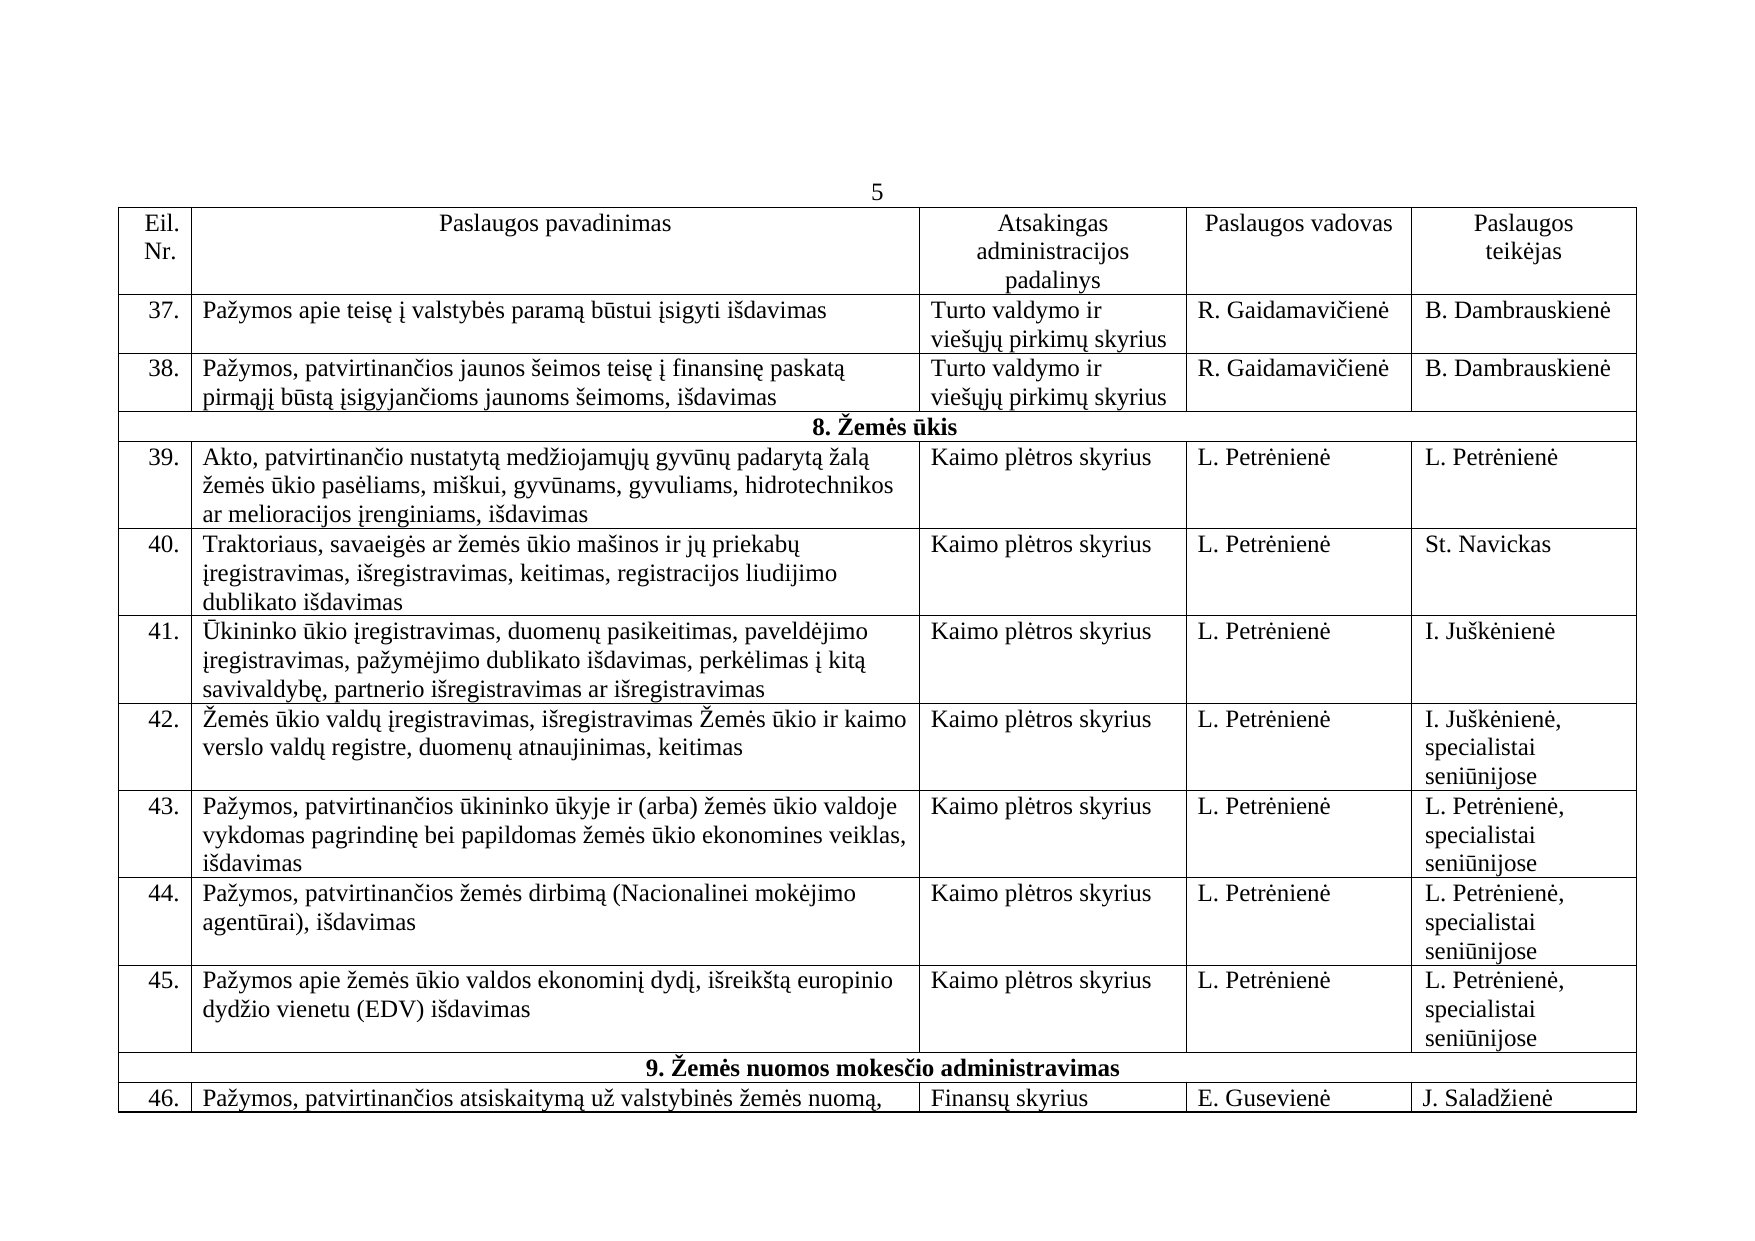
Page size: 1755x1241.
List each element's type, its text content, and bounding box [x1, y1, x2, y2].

table_cell L. Petrėnienė [1187, 966, 1411, 1052]
table_cell R. Gaidamavičienė [1187, 354, 1411, 411]
table_cell Pažymos, patvirtinančios jaunos šeimos teisę į finansinę paskatą pirmąjį būstą įsigyjančioms jaunoms šeimoms, išdavimas [192, 354, 919, 411]
table_cell Pažymos apie teisę į valstybės paramą būstui įsigyti išdavimas [192, 295, 919, 352]
table_cell B. Dambrauskienė [1412, 354, 1636, 411]
table_cell L. Petrėnienė [1187, 878, 1411, 964]
table_cell Kaimo plėtros skyrius [920, 616, 1186, 703]
table_cell 37. [119, 295, 191, 352]
table_cell Pažymos, patvirtinančios žemės dirbimą (Nacionalinei mokėjimo agentūrai), išdavimas [192, 878, 919, 964]
table_cell L. Petrėnienė [1187, 791, 1411, 877]
table_cell Akto, patvirtinančio nustatytą medžiojamųjų gyvūnų padarytą žalą žemės ūkio pasėliams, miškui, gyvūnams, gyvuliams, hidrotechnikos ar melioracijos įrenginiams, išdavimas [192, 442, 919, 528]
table_header Paslaugos teikėjas [1412, 208, 1636, 294]
table_cell 45. [119, 966, 191, 1052]
table_cell 41. [119, 616, 191, 703]
table_cell B. Dambrauskienė [1412, 295, 1636, 352]
table_cell L. Petrėnienė, specialistai seniūnijose [1412, 791, 1636, 877]
table_cell Pažymos, patvirtinančios ūkininko ūkyje ir (arba) žemės ūkio valdoje vykdomas pagrindinę bei papildomas žemės ūkio ekonomines veiklas, išdavimas [192, 791, 919, 877]
table_cell Turto valdymo ir viešųjų pirkimų skyrius [920, 354, 1186, 411]
table_cell L. Petrėnienė [1187, 704, 1411, 790]
table_cell L. Petrėnienė [1187, 616, 1411, 703]
table_cell St. Navickas [1412, 529, 1636, 615]
table_header Paslaugos pavadinimas [192, 208, 919, 294]
table_cell E. Gusevienė [1187, 1083, 1411, 1111]
table_cell L. Petrėnienė, specialistai seniūnijose [1412, 878, 1636, 964]
table_cell Kaimo plėtros skyrius [920, 704, 1186, 790]
table_cell Žemės ūkio valdų įregistravimas, išregistravimas Žemės ūkio ir kaimo verslo valdų registre, duomenų atnaujinimas, keitimas [192, 704, 919, 790]
table_cell 9. Žemės nuomos mokesčio administravimas [119, 1053, 1636, 1082]
table_cell Finansų skyrius [920, 1083, 1186, 1111]
table_cell 42. [119, 704, 191, 790]
table_cell 38. [119, 354, 191, 411]
table_cell 46. [119, 1083, 191, 1111]
table_cell 39. [119, 442, 191, 528]
table_cell Turto valdymo ir viešųjų pirkimų skyrius [920, 295, 1186, 352]
table_cell R. Gaidamavičienė [1187, 295, 1411, 352]
table_cell I. Juškėnienė, specialistai seniūnijose [1412, 704, 1636, 790]
table_cell 8. Žemės ūkis [119, 412, 1636, 441]
table_cell Kaimo plėtros skyrius [920, 791, 1186, 877]
table_cell Ūkininko ūkio įregistravimas, duomenų pasikeitimas, paveldėjimo įregistravimas, pažymėjimo dublikato išdavimas, perkėlimas į kitą savivaldybę, partnerio išregistravimas ar išregistravimas [192, 616, 919, 703]
table_cell L. Petrėnienė [1187, 529, 1411, 615]
table_cell I. Juškėnienė [1412, 616, 1636, 703]
table_cell J. Saladžienė [1412, 1083, 1636, 1111]
table_cell Pažymos, patvirtinančios atsiskaitymą už valstybinės žemės nuomą, [192, 1083, 919, 1111]
table_cell 43. [119, 791, 191, 877]
table_cell L. Petrėnienė [1412, 442, 1636, 528]
table_cell Kaimo plėtros skyrius [920, 966, 1186, 1052]
table_cell Traktoriaus, savaeigės ar žemės ūkio mašinos ir jų priekabų įregistravimas, išregistravimas, keitimas, registracijos liudijimo dublikato išdavimas [192, 529, 919, 615]
table_cell Kaimo plėtros skyrius [920, 529, 1186, 615]
table_header Atsakingas administracijos padalinys [920, 208, 1186, 294]
table_cell L. Petrėnienė [1187, 442, 1411, 528]
table_cell Kaimo plėtros skyrius [920, 878, 1186, 964]
table_cell L. Petrėnienė, specialistai seniūnijose [1412, 966, 1636, 1052]
table_header Paslaugos vadovas [1187, 208, 1411, 294]
table_cell Pažymos apie žemės ūkio valdos ekonominį dydį, išreikštą europinio dydžio vienetu (EDV) išdavimas [192, 966, 919, 1052]
table_cell 40. [119, 529, 191, 615]
table_header Eil. Nr. [119, 208, 191, 294]
table_cell Kaimo plėtros skyrius [920, 442, 1186, 528]
table_cell 44. [119, 878, 191, 964]
